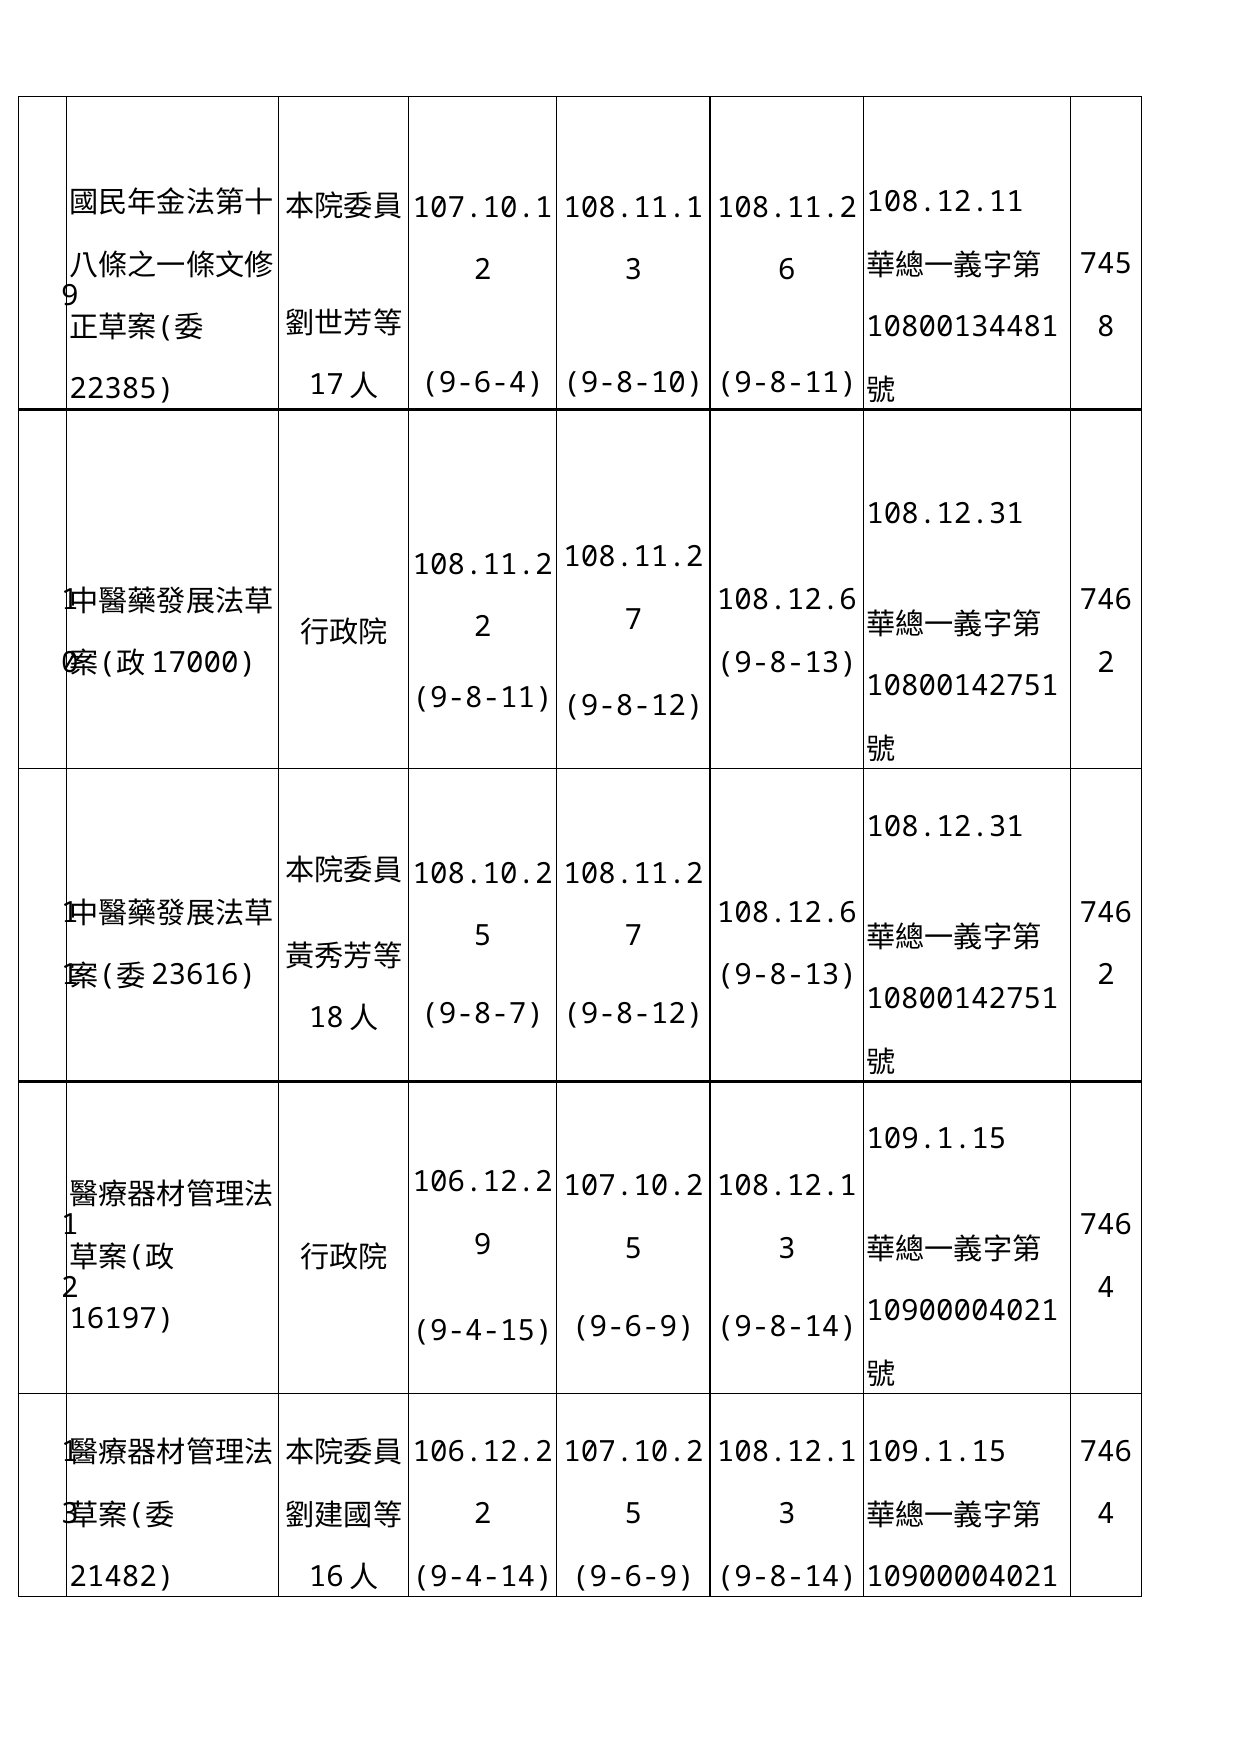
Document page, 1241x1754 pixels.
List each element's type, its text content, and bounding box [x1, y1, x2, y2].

table_cell 108.12.31 華總一義字第10800142751號 [864, 769, 1070, 1080]
table_cell [19, 1083, 66, 1393]
table_cell 中醫藥發展法草案(政17000) [67, 411, 278, 768]
table_cell 7464 [1071, 1083, 1141, 1393]
table_cell 108.12.13 (9-8-14) [711, 1394, 863, 1596]
table_cell 106.12.22 (9-4-14) [409, 1394, 556, 1596]
table_cell 109.1.15 華總一義字第10900004021 [864, 1394, 1070, 1596]
table_cell 本院委員 黃秀芳等18人 [279, 769, 408, 1080]
table_cell 中醫藥發展法草案(委23616) [67, 769, 278, 1080]
table_cell [19, 769, 66, 1080]
table_cell 108.11.26 (9-8-11) [711, 97, 863, 408]
table_cell 本院委員 劉世芳等17人 [279, 97, 408, 408]
table_cell 107.10.12 (9-6-4) [409, 97, 556, 408]
table_cell 108.11.13 (9-8-10) [557, 97, 709, 408]
table_cell 106.12.29 (9-4-15) [409, 1083, 556, 1393]
table_cell 7458 [1071, 97, 1141, 408]
table_cell 108.12.6 (9-8-13) [711, 769, 863, 1080]
table_cell 108.11.22 (9-8-11) [409, 411, 556, 768]
table_cell 108.11.27 (9-8-12) [557, 769, 709, 1080]
table_cell 國民年金法第十八條之一條文修正草案(委22385) [67, 97, 278, 408]
table_cell 108.11.27 (9-8-12) [557, 411, 709, 768]
table_cell 本院委員 劉建國等16人 [279, 1394, 408, 1596]
table_cell [19, 97, 66, 408]
table_cell 醫療器材管理法草案(政16197) [67, 1083, 278, 1393]
table_cell [19, 411, 66, 768]
table_cell [19, 1394, 66, 1596]
table_cell 107.10.25 (9-6-9) [557, 1083, 709, 1393]
table_cell 108.12.11 華總一義字第10800134481號 [864, 97, 1070, 408]
table_cell 108.12.31 華總一義字第10800142751號 [864, 411, 1070, 768]
table_cell 行政院 [279, 411, 408, 768]
table_cell 108.12.6 (9-8-13) [711, 411, 863, 768]
table_cell 7464 [1071, 1394, 1141, 1596]
table_cell 109.1.15 華總一義字第10900004021號 [864, 1083, 1070, 1393]
table_cell 7462 [1071, 411, 1141, 768]
table_cell 107.10.25 (9-6-9) [557, 1394, 709, 1596]
table_cell 108.12.13 (9-8-14) [711, 1083, 863, 1393]
table_cell 行政院 [279, 1083, 408, 1393]
table_cell 7462 [1071, 769, 1141, 1080]
table_cell 醫療器材管理法草案(委21482) [67, 1394, 278, 1596]
table_cell 108.10.25 (9-8-7) [409, 769, 556, 1080]
